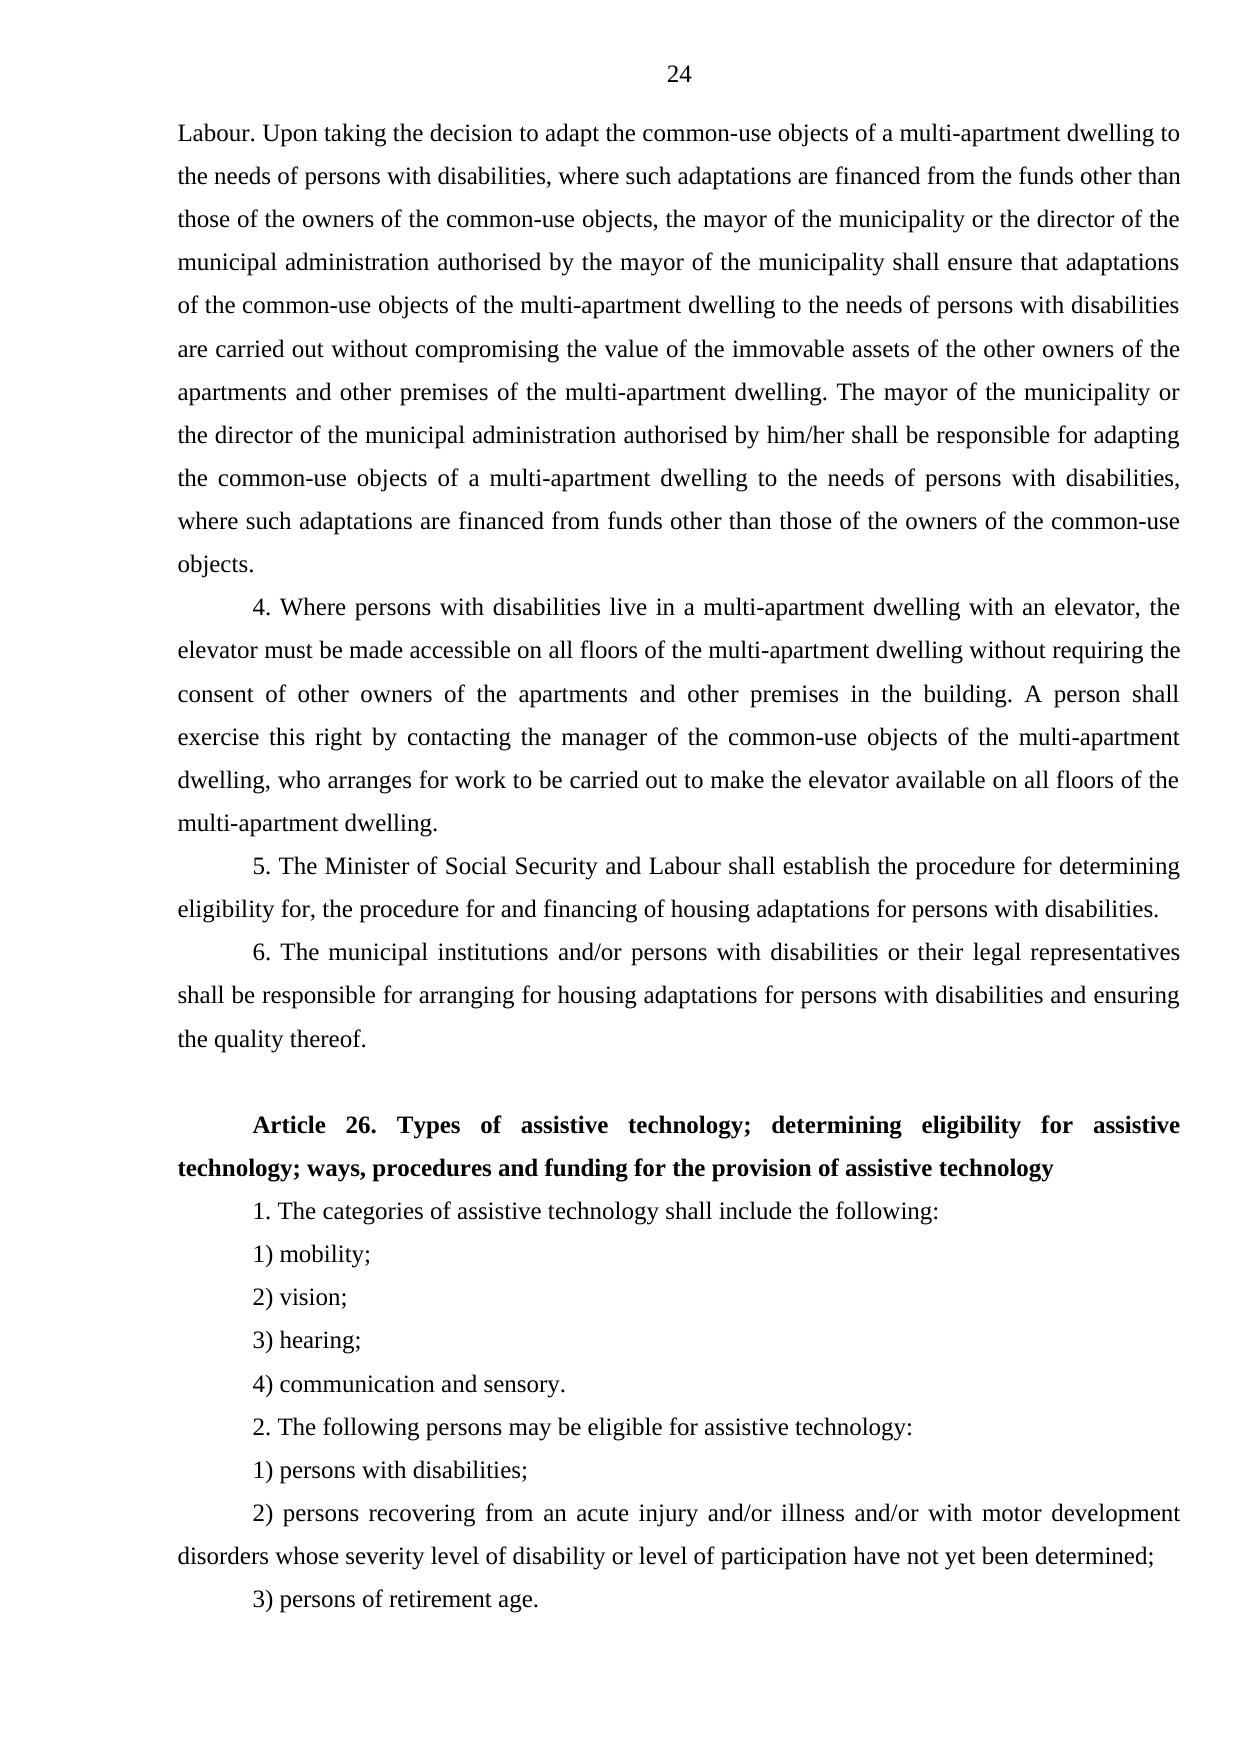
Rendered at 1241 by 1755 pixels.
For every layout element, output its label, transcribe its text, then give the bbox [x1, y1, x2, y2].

text 6. The municipal institutions and/or persons with disabilities or their legal representatives shall be responsible for arranging for housing adaptations for persons with disabilities and ensuring the quality thereof. [177, 937, 1181, 1052]
text 1) persons with disabilities; [177, 1455, 1181, 1484]
text 1. The categories of assistive technology shall include the following: [177, 1196, 1181, 1225]
text 4) communication and sensory. [177, 1369, 1181, 1397]
text 5. The Minister of Social Security and Labour shall establish the procedure for determining eligibility for, the procedure for and financing of housing adaptations for persons with disabilities. [177, 851, 1181, 923]
text 3) hearing; [177, 1326, 1181, 1354]
text Article 26. Types of assistive technology; determining eligibility for assistive technology; ways, procedures and funding for the provision of assistive technology [177, 1110, 1181, 1182]
text 2) persons recovering from an acute injury and/or illness and/or with motor development disorders whose severity level of disability or level of participation have not yet been determined; [177, 1498, 1181, 1570]
text Labour. Upon taking the decision to adapt the common-use objects of a multi-apartment dwelling to the needs of persons with disabilities, where such adaptations are financed from the funds other than those of the owners of the common-use objects, the mayor of the municipality or the director of the municipal administration authorised by the mayor of the municipality shall ensure that adaptations of the common-use objects of the multi-apartment dwelling to the needs of persons with disabilities are carried out without compromising the value of the immovable assets of the other owners of the apartments and other premises of the multi-apartment dwelling. The mayor of the municipality or the director of the municipal administration authorised by him/her shall be responsible for adapting the common-use objects of a multi-apartment dwelling to the needs of persons with disabilities, where such adaptations are financed from funds other than those of the owners of the common-use objects. [177, 118, 1181, 578]
text 1) mobility; [177, 1239, 1181, 1268]
text 4. Where persons with disabilities live in a multi-apartment dwelling with an elevator, the elevator must be made accessible on all floors of the multi-apartment dwelling without requiring the consent of other owners of the apartments and other premises in the building. A person shall exercise this right by contacting the manager of the common-use objects of the multi-apartment dwelling, who arranges for work to be carried out to make the elevator available on all floors of the multi-apartment dwelling. [177, 592, 1181, 837]
text 2. The following persons may be eligible for assistive technology: [177, 1412, 1181, 1441]
text 2) vision; [177, 1282, 1181, 1311]
text 3) persons of retirement age. [177, 1584, 1181, 1613]
